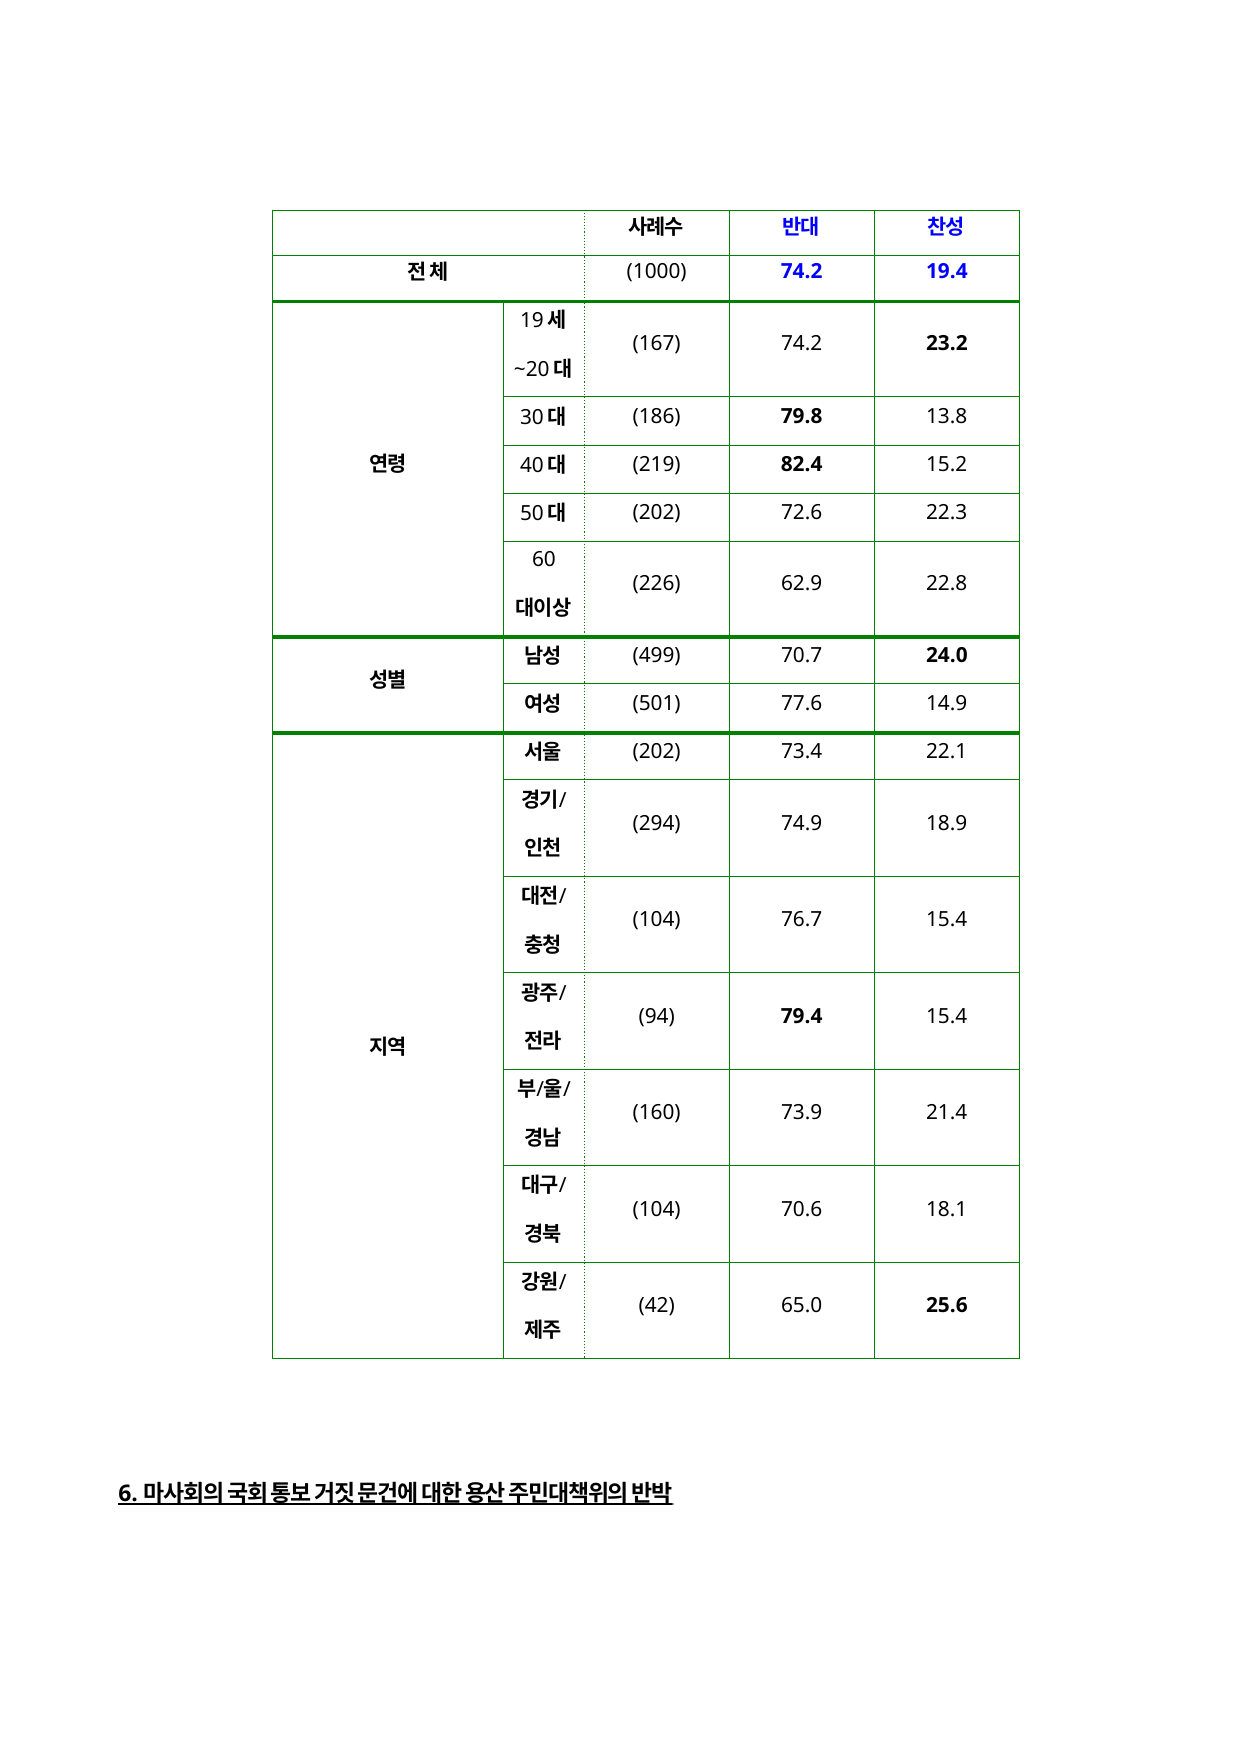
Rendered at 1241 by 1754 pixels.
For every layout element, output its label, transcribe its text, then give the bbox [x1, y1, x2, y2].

table_cell (219) [584, 446, 729, 493]
table_cell (167) [584, 303, 729, 396]
table_cell 여성 [504, 684, 584, 731]
table_cell 30대 [504, 397, 584, 444]
table_cell 19세~20대 [504, 303, 584, 396]
table_cell (1000) [584, 256, 729, 300]
table_cell (202) [584, 494, 729, 541]
table_cell 60대이상 [504, 542, 584, 635]
table_cell (202) [584, 735, 729, 779]
table_cell 15.4 [875, 877, 1019, 972]
table_cell 18.1 [875, 1166, 1019, 1262]
table_cell 23.2 [875, 303, 1019, 396]
table_cell 22.1 [875, 735, 1019, 779]
table_cell 74.2 [730, 256, 874, 300]
table_cell 73.9 [730, 1070, 874, 1165]
table_cell 77.6 [730, 684, 874, 731]
table_cell 서울 [504, 735, 584, 779]
table_header [273, 211, 584, 255]
table_cell 대전/충청 [504, 877, 584, 972]
table_cell 73.4 [730, 735, 874, 779]
table_cell (226) [584, 542, 729, 635]
table_cell 50대 [504, 494, 584, 541]
table_cell 70.7 [730, 639, 874, 683]
table_cell 25.6 [875, 1263, 1019, 1358]
table_cell 15.2 [875, 446, 1019, 493]
table_cell 광주/전라 [504, 973, 584, 1069]
table_cell (501) [584, 684, 729, 731]
table_cell 82.4 [730, 446, 874, 493]
table_header 사례수 [584, 211, 729, 255]
table_cell 22.3 [875, 494, 1019, 541]
table_cell 남성 [504, 639, 584, 683]
table_cell 15.4 [875, 973, 1019, 1069]
table_cell 연령 [273, 303, 503, 635]
table_cell 79.8 [730, 397, 874, 444]
table_cell 79.4 [730, 973, 874, 1069]
table_cell 72.6 [730, 494, 874, 541]
table_cell 부/울/경남 [504, 1070, 584, 1165]
table_cell 강원/제주 [504, 1263, 584, 1358]
table_cell (104) [584, 877, 729, 972]
table_cell (294) [584, 780, 729, 876]
table_cell 40대 [504, 446, 584, 493]
table_cell (94) [584, 973, 729, 1069]
table_cell 전 체 [273, 256, 584, 300]
table_cell (104) [584, 1166, 729, 1262]
table_cell 24.0 [875, 639, 1019, 683]
table_cell 21.4 [875, 1070, 1019, 1165]
table_cell 경기/인천 [504, 780, 584, 876]
table_cell 14.9 [875, 684, 1019, 731]
table_cell (42) [584, 1263, 729, 1358]
table_cell (160) [584, 1070, 729, 1165]
table_cell 62.9 [730, 542, 874, 635]
text 6. 마사회의 국회 통보 거짓 문건에 대한 용산 주민대책위의 반박 [118, 1475, 1122, 1508]
table_cell 74.9 [730, 780, 874, 876]
table_cell (186) [584, 397, 729, 444]
table_cell (499) [584, 639, 729, 683]
table_cell 지역 [273, 735, 503, 1358]
table_cell 19.4 [875, 256, 1019, 300]
table_cell 76.7 [730, 877, 874, 972]
table_cell 74.2 [730, 303, 874, 396]
table_cell 65.0 [730, 1263, 874, 1358]
table_cell 대구/경북 [504, 1166, 584, 1262]
table_cell 18.9 [875, 780, 1019, 876]
table_cell 성별 [273, 639, 503, 731]
table_cell 70.6 [730, 1166, 874, 1262]
table_header 반대 [730, 211, 874, 255]
table_cell 13.8 [875, 397, 1019, 444]
table_cell 22.8 [875, 542, 1019, 635]
table_header 찬성 [875, 211, 1019, 255]
